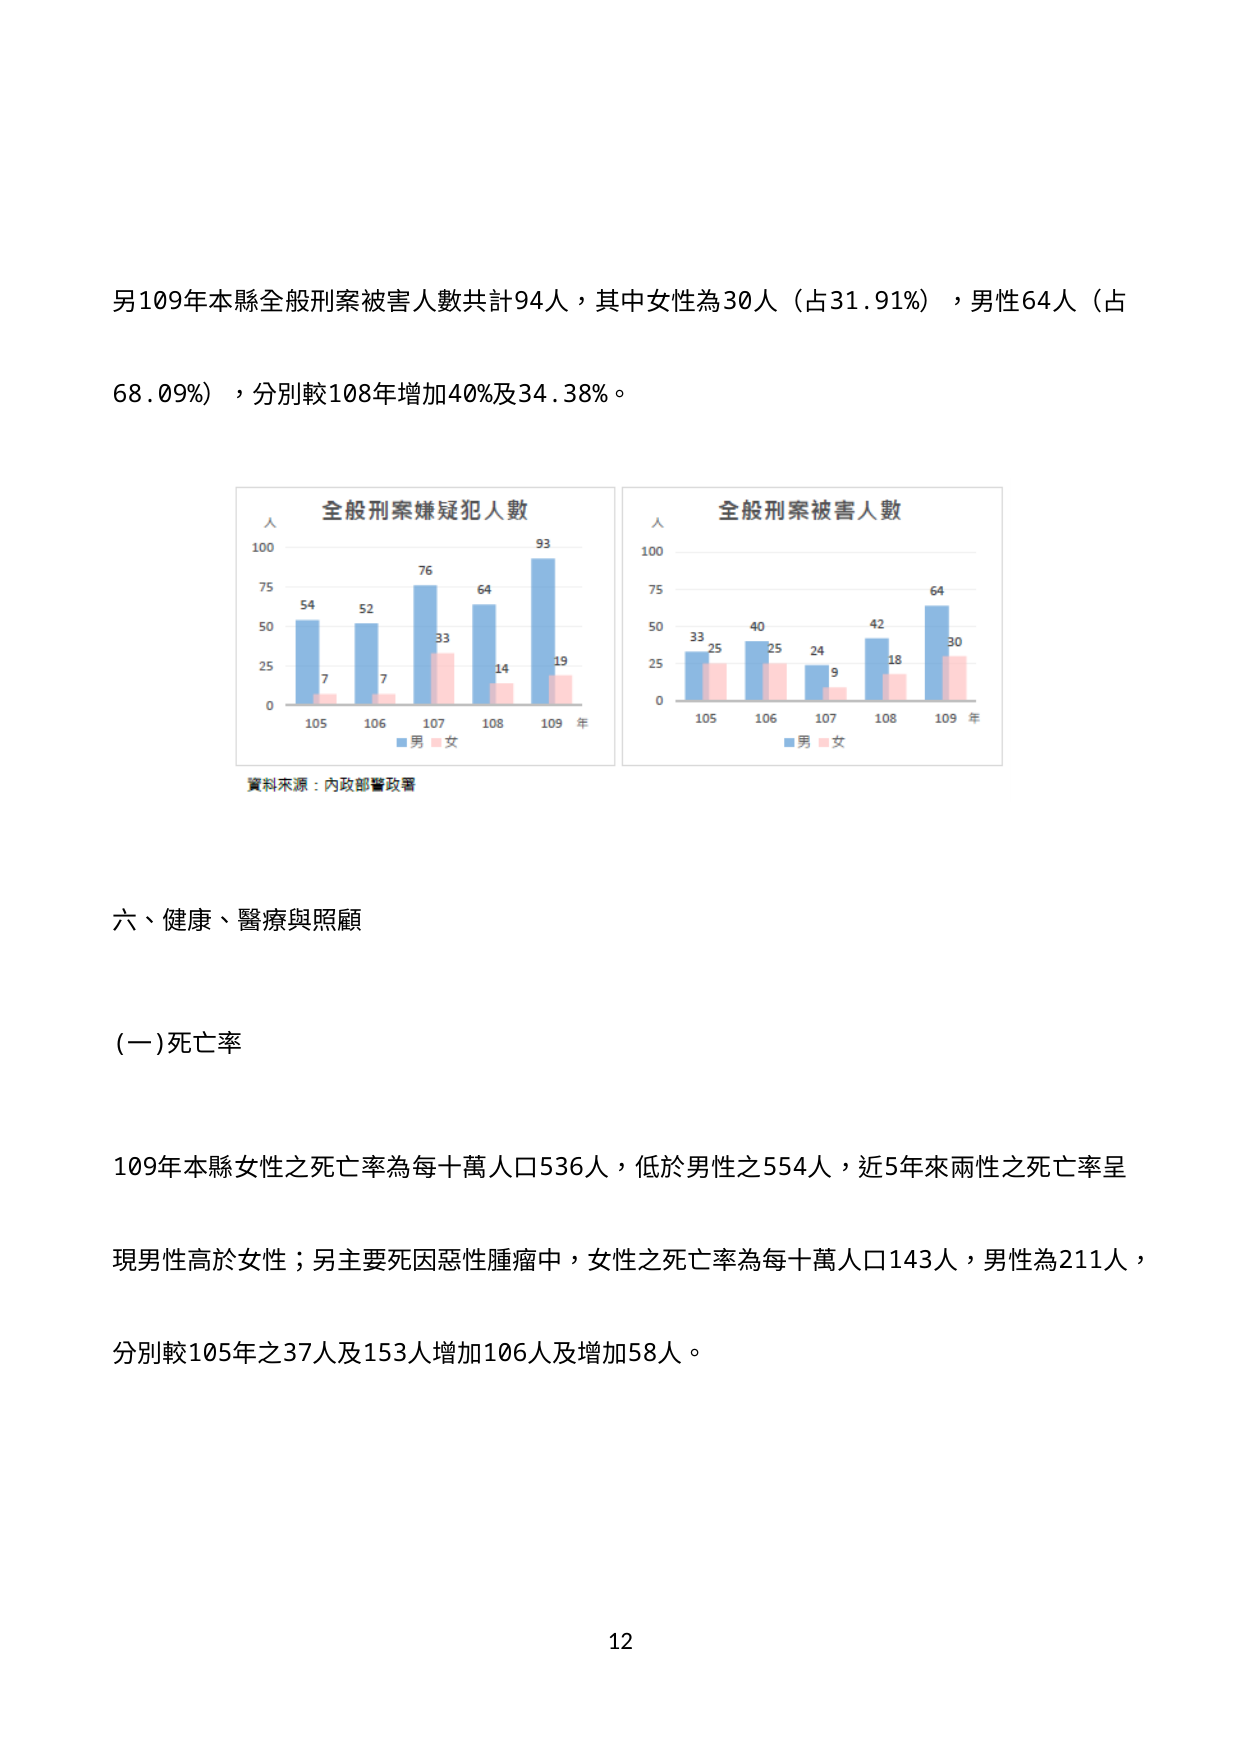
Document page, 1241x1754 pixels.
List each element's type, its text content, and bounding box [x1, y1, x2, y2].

text 109年本縣女性之死亡率為每十萬人口536人，低於男性之554人，近5年來兩性之死亡率呈現男性高於女性；另主要死因惡性腫瘤中，女性之死亡率為每十萬人口143人，男性為211人，分別較105年之37人及153人增加106人及增加58人。 [112, 1124, 1128, 1372]
picture [228, 478, 1012, 802]
text (一)死亡率 [112, 1001, 1128, 1063]
text 另109年本縣全般刑案被害人數共計94人，其中女性為30人（占31.91%），男性64人（占68.09%），分別較108年增加40%及34.38%。 [112, 258, 1128, 413]
text 六、健康、醫療與照顧 [112, 877, 1128, 939]
